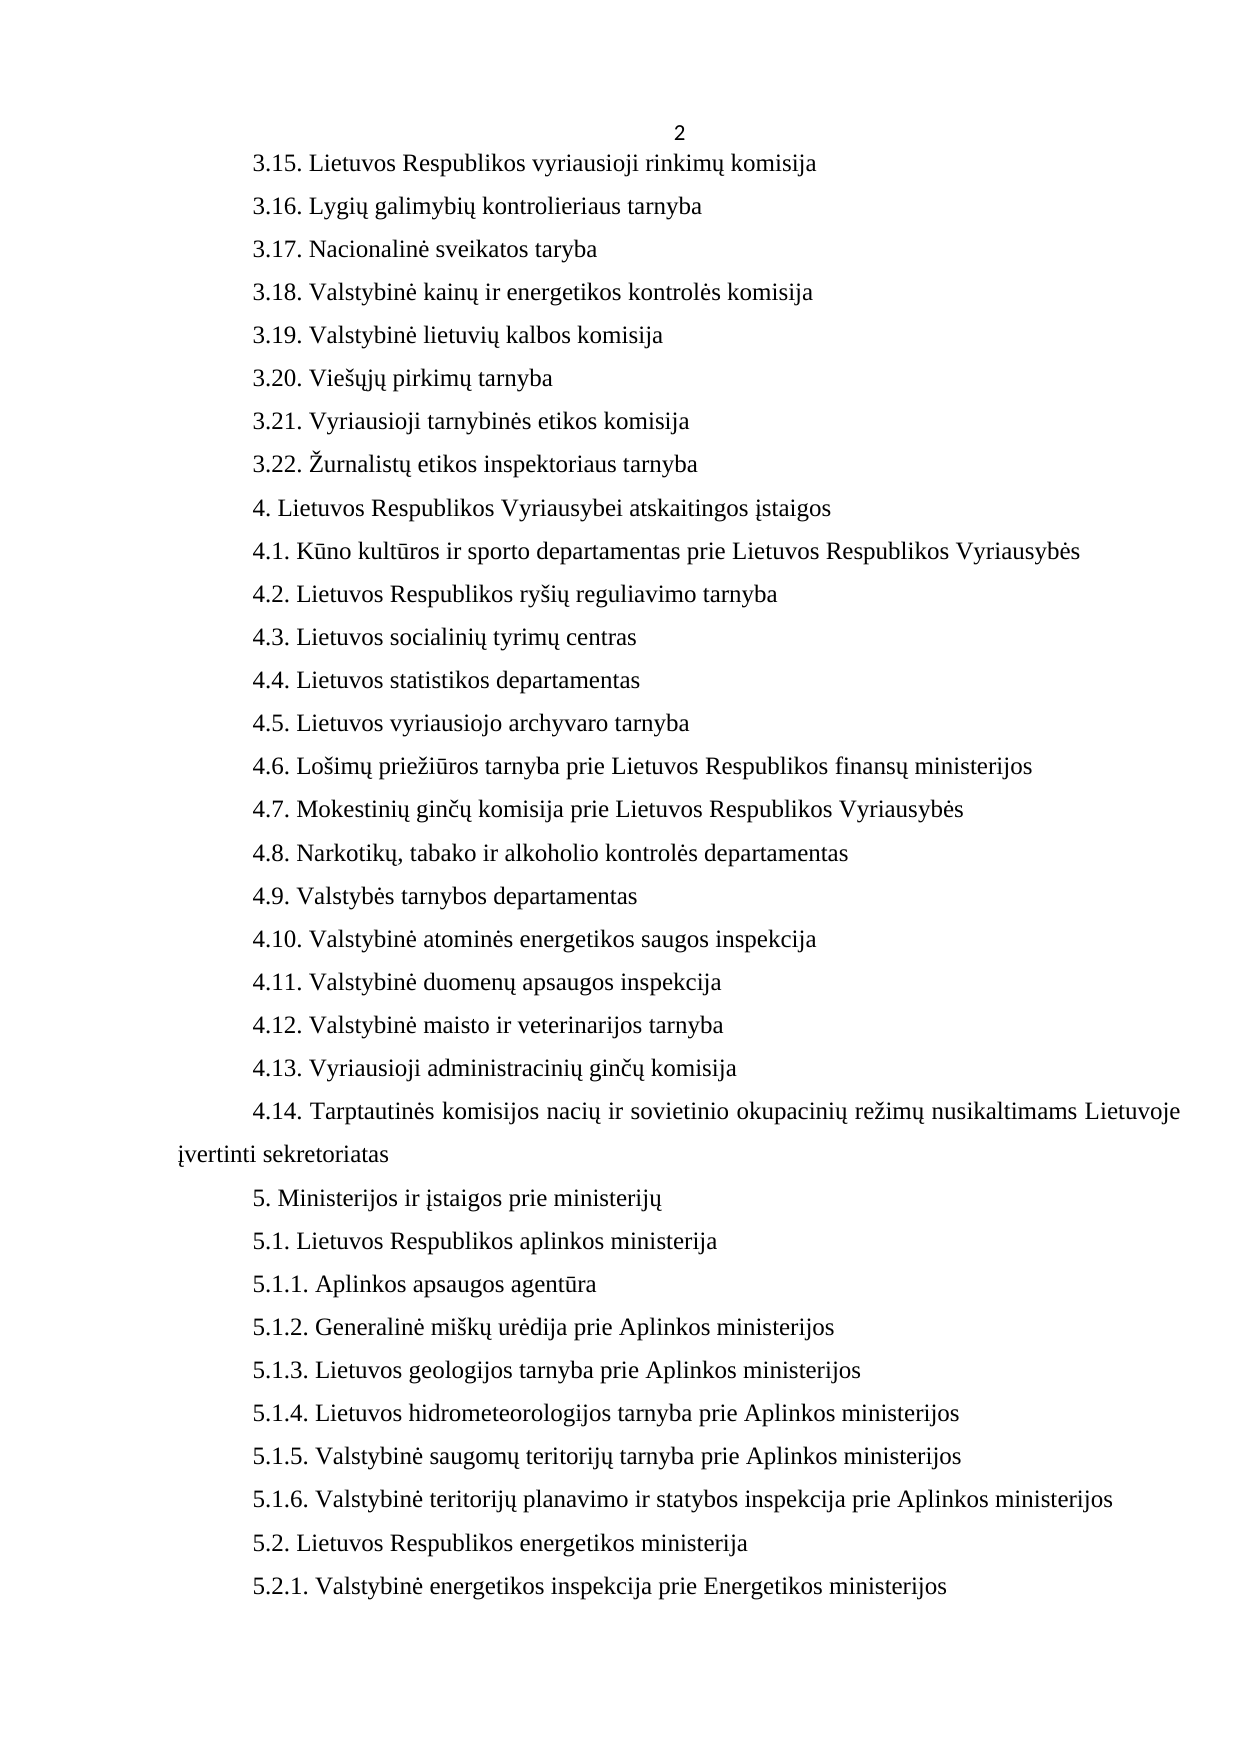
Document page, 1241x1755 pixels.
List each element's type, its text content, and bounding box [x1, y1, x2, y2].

text 4.4. Lietuvos statistikos departamentas [177, 665, 1181, 694]
text 4.11. Valstybinė duomenų apsaugos inspekcija [177, 967, 1181, 996]
text 5.2.1. Valstybinė energetikos inspekcija prie Energetikos ministerijos [177, 1571, 1181, 1599]
text 3.21. Vyriausioji tarnybinės etikos komisija [177, 406, 1181, 435]
text 4.6. Lošimų priežiūros tarnyba prie Lietuvos Respublikos finansų ministerijos [177, 751, 1181, 780]
text 5.1.1. Aplinkos apsaugos agentūra [177, 1269, 1181, 1298]
text 5.1.2. Generalinė miškų urėdija prie Aplinkos ministerijos [177, 1312, 1181, 1341]
text 4.13. Vyriausioji administracinių ginčų komisija [177, 1053, 1181, 1082]
text 3.18. Valstybinė kainų ir energetikos kontrolės komisija [177, 277, 1181, 306]
text 5.1.6. Valstybinė teritorijų planavimo ir statybos inspekcija prie Aplinkos ministerijos [177, 1484, 1181, 1513]
text 4.8. Narkotikų, tabako ir alkoholio kontrolės departamentas [177, 838, 1181, 866]
text 3.17. Nacionalinė sveikatos taryba [177, 234, 1181, 263]
text 3.16. Lygių galimybių kontrolieriaus tarnyba [177, 191, 1181, 219]
text 3.19. Valstybinė lietuvių kalbos komisija [177, 320, 1181, 349]
text 5. Ministerijos ir įstaigos prie ministerijų [177, 1183, 1181, 1211]
text 3.22. Žurnalistų etikos inspektoriaus tarnyba [177, 449, 1181, 478]
text 3.15. Lietuvos Respublikos vyriausioji rinkimų komisija [177, 148, 1181, 176]
text 5.1.3. Lietuvos geologijos tarnyba prie Aplinkos ministerijos [177, 1355, 1181, 1384]
text 4.10. Valstybinė atominės energetikos saugos inspekcija [177, 924, 1181, 953]
text 3.20. Viešųjų pirkimų tarnyba [177, 363, 1181, 392]
text 5.2. Lietuvos Respublikos energetikos ministerija [177, 1528, 1181, 1556]
text 4. Lietuvos Respublikos Vyriausybei atskaitingos įstaigos [177, 493, 1181, 521]
text 4.9. Valstybės tarnybos departamentas [177, 881, 1181, 909]
text 5.1.4. Lietuvos hidrometeorologijos tarnyba prie Aplinkos ministerijos [177, 1398, 1181, 1427]
text 5.1. Lietuvos Respublikos aplinkos ministerija [177, 1226, 1181, 1254]
text 4.5. Lietuvos vyriausiojo archyvaro tarnyba [177, 708, 1181, 737]
text 4.1. Kūno kultūros ir sporto departamentas prie Lietuvos Respublikos Vyriausybės [177, 536, 1181, 564]
text 4.7. Mokestinių ginčų komisija prie Lietuvos Respublikos Vyriausybės [177, 794, 1181, 823]
text 4.2. Lietuvos Respublikos ryšių reguliavimo tarnyba [177, 579, 1181, 608]
text 5.1.5. Valstybinė saugomų teritorijų tarnyba prie Aplinkos ministerijos [177, 1441, 1181, 1470]
text 4.3. Lietuvos socialinių tyrimų centras [177, 622, 1181, 651]
text 4.14. Tarptautinės komisijos nacių ir sovietinio okupacinių režimų nusikaltimams Lietuvoje įvertinti sekretoriatas [177, 1096, 1181, 1168]
text 4.12. Valstybinė maisto ir veterinarijos tarnyba [177, 1010, 1181, 1039]
